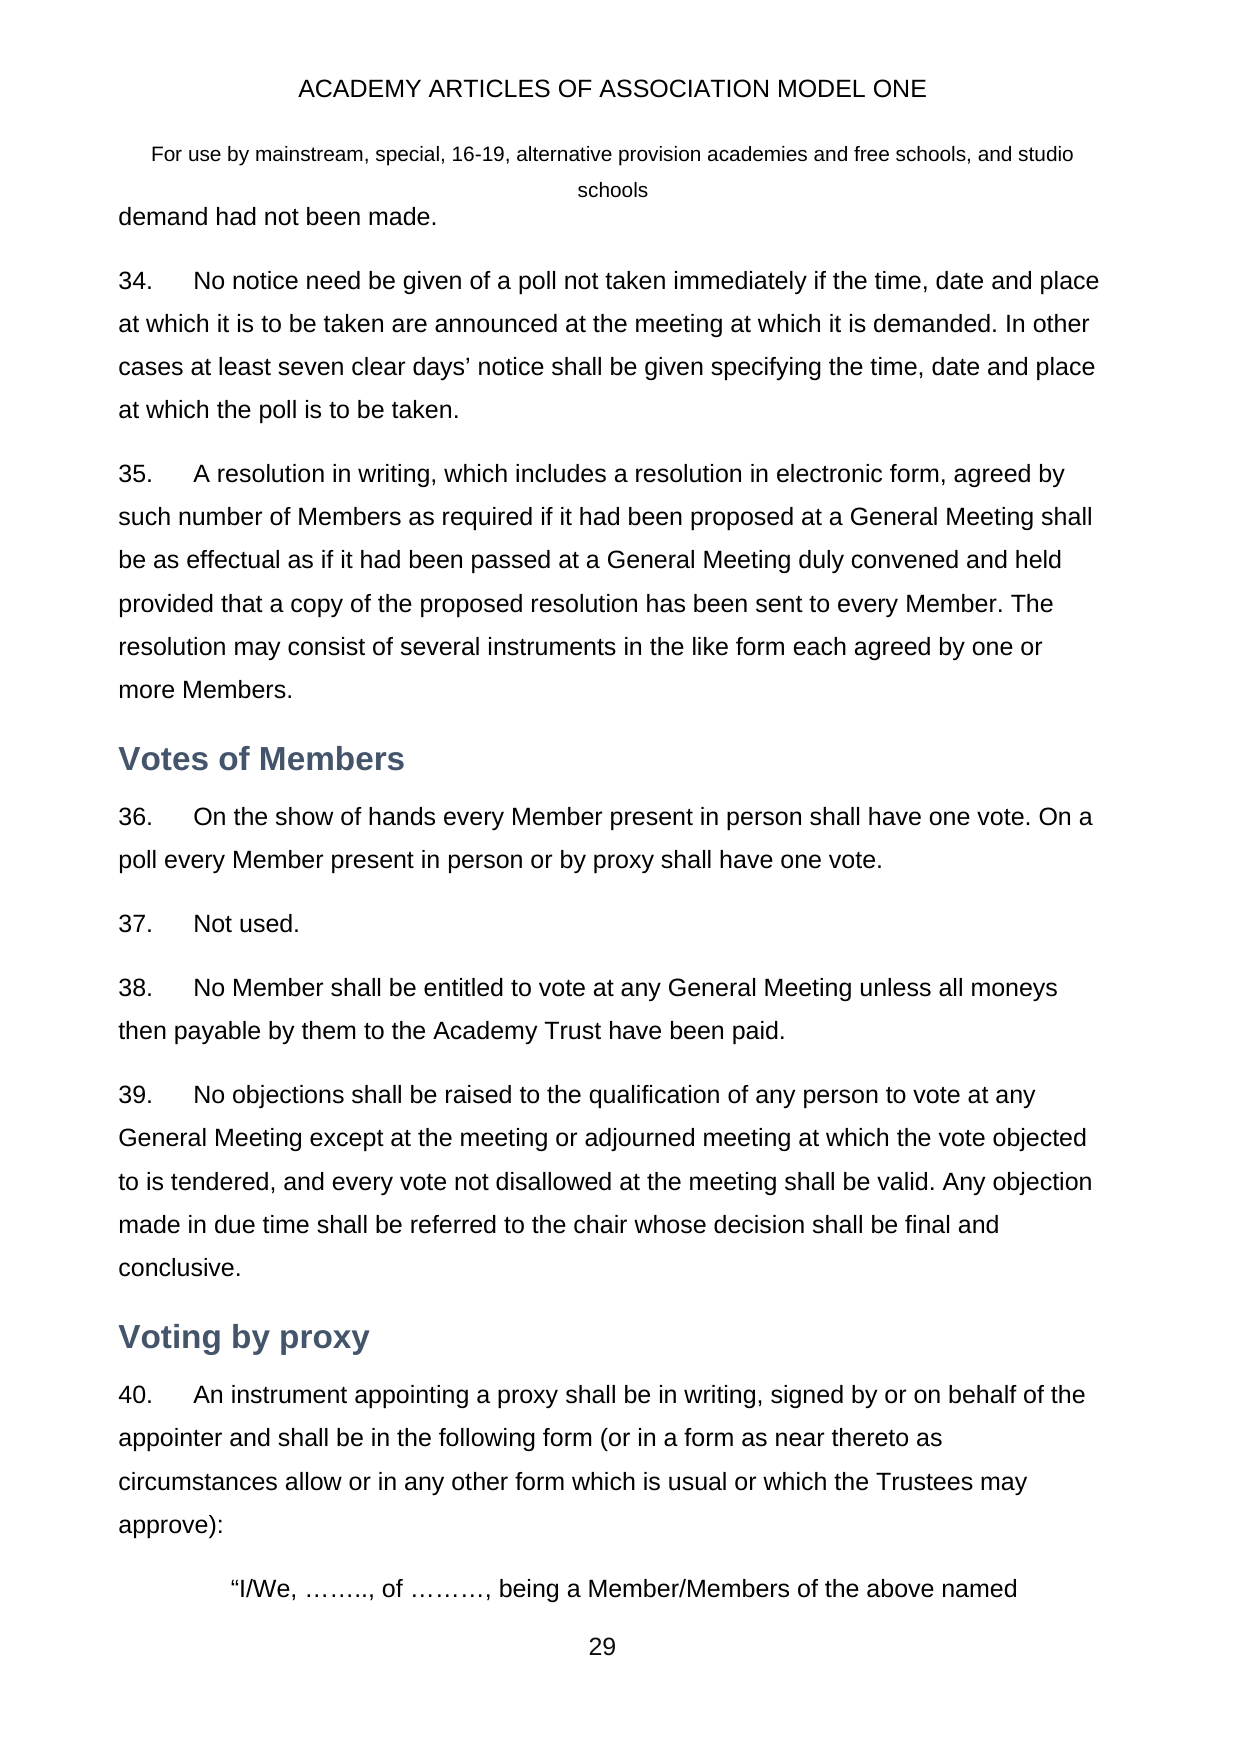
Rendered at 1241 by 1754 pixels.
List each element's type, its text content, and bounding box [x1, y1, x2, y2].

text 39. No objections shall be raised to the qualification of any person to vote at any General Meeting except at the meeting or adjourned meeting at which the vote objected to is tendered, and every vote not disallowed at the meeting shall be valid. Any objection made in due time shall be referred to the chair whose decision shall be final and conclusive. [118, 1080, 1107, 1282]
text “I/We, …….., of ………, being a Member/Members of the above named [231, 1573, 1107, 1602]
subtitle Voting by proxy [118, 1317, 1107, 1355]
text demand had not been made. [118, 202, 1107, 231]
text 38. No Member shall be entitled to vote at any General Meeting unless all moneys then payable by them to the Academy Trust have been paid. [118, 973, 1107, 1045]
subtitle Votes of Members [118, 739, 1107, 777]
text 34. No notice need be given of a poll not taken immediately if the time, date and place at which it is to be taken are announced at the meeting at which it is demanded. In other cases at least seven clear days’ notice shall be given specifying the time, date and place at which the poll is to be taken. [118, 266, 1107, 424]
text 37. Not used. [118, 909, 1107, 938]
text 36. On the show of hands every Member present in person shall have one vote. On a poll every Member present in person or by proxy shall have one vote. [118, 802, 1107, 874]
text 40. An instrument appointing a proxy shall be in writing, signed by or on behalf of the appointer and shall be in the following form (or in a form as near thereto as circumstances allow or in any other form which is usual or which the Trustees may approve): [118, 1380, 1107, 1538]
text 35. A resolution in writing, which includes a resolution in electronic form, agreed by such number of Members as required if it had been proposed at a General Meeting shall be as effectual as if it had been passed at a General Meeting duly convened and held provided that a copy of the proposed resolution has been sent to every Member. The resolution may consist of several instruments in the like form each agreed by one or more Members. [118, 459, 1107, 703]
